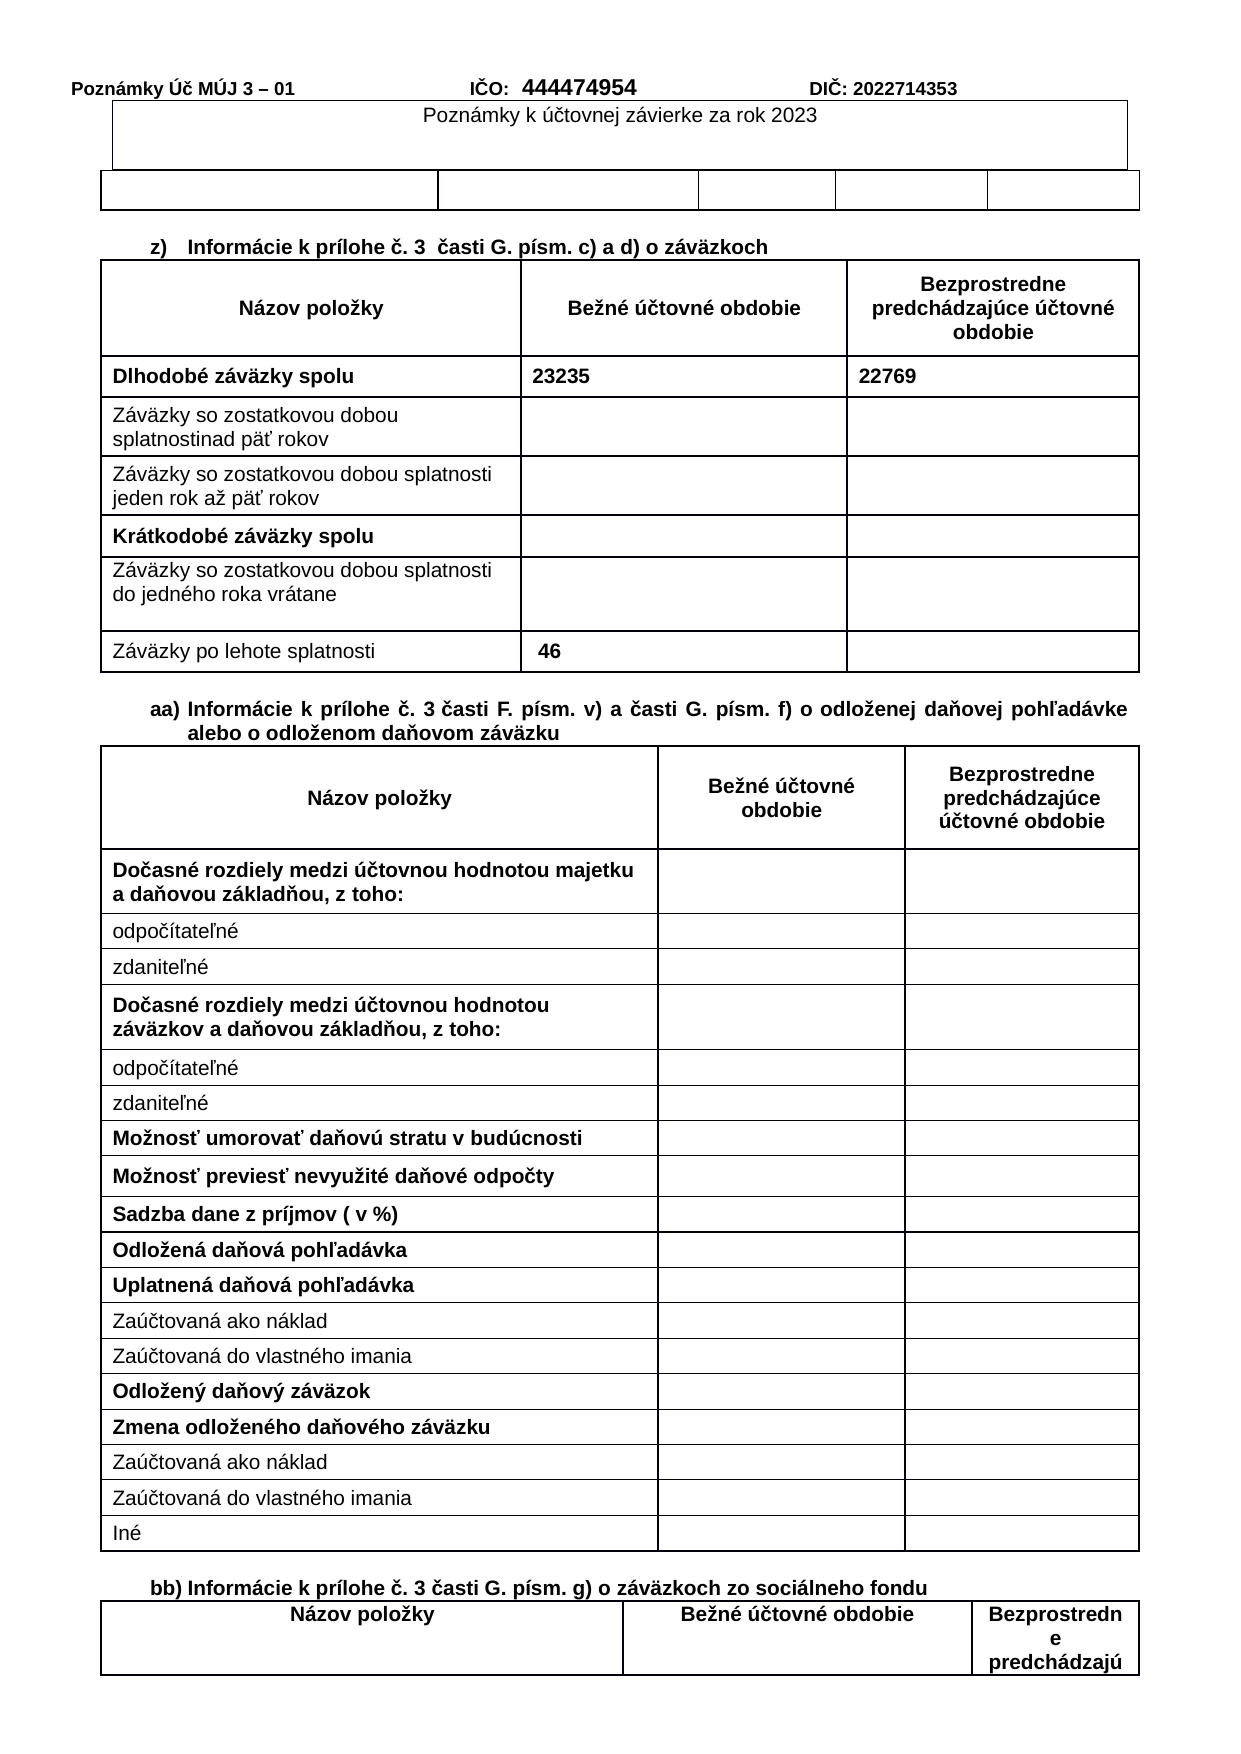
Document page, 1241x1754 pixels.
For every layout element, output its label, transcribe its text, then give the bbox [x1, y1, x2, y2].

table_cell odpočítateľné [102, 914, 657, 948]
table_cell Zaúčtovaná do vlastného imania [102, 1480, 657, 1515]
table_cell [659, 1121, 904, 1154]
list Informácie k prílohe č. 3 časti F. písm. v) a časti G. písm. f) o odloženej daňovej pohľadávke alebo o odloženom daňovom záväzku [150, 697, 1128, 745]
table_cell [906, 949, 1138, 984]
table_cell [906, 1445, 1138, 1479]
table_cell [906, 1516, 1138, 1550]
table_cell [906, 1374, 1138, 1408]
table_cell [848, 516, 1138, 556]
table_cell [848, 398, 1138, 455]
table_cell [659, 1233, 904, 1267]
table_cell Záväzky so zostatkovou dobou splatnosti do jedného roka vrátane [102, 558, 520, 629]
table_header Bežné účtovné obdobie [522, 261, 846, 355]
table_cell Zmena odloženého daňového záväzku [102, 1410, 657, 1444]
table_cell [659, 1410, 904, 1444]
table_header Názov položky [102, 261, 520, 355]
table_cell [699, 171, 835, 209]
table_cell zdaniteľné [102, 949, 657, 984]
table_cell [836, 171, 987, 209]
table_cell [659, 850, 904, 913]
table_cell [659, 1480, 904, 1515]
table_cell [522, 516, 846, 556]
table_header Bezprostredne predchádzajúce účtovné obdobie [848, 261, 1138, 355]
table_header Bežné účtovné obdobie [659, 747, 904, 848]
table_cell [659, 1516, 904, 1550]
table_cell [848, 457, 1138, 514]
table_cell [522, 457, 846, 514]
table_cell [659, 914, 904, 948]
table_cell [906, 1233, 1138, 1267]
table_cell Zaúčtovaná ako náklad [102, 1303, 657, 1338]
table_cell [659, 1374, 904, 1408]
table_header Bezprostredne predchádzajúce účtovné obdobie [906, 747, 1138, 848]
table_cell [659, 1445, 904, 1479]
table_cell [906, 1303, 1138, 1338]
table_cell Možnosť umorovať daňovú stratu v budúcnosti [102, 1121, 657, 1154]
table_cell [906, 1339, 1138, 1373]
table_cell [906, 1050, 1138, 1085]
table_cell zdaniteľné [102, 1086, 657, 1120]
table_cell Iné [102, 1516, 657, 1550]
table_cell [906, 1268, 1138, 1302]
table_cell Záväzky so zostatkovou dobou splatnosti jeden rok až päť rokov [102, 457, 520, 514]
table_cell [906, 914, 1138, 948]
table_cell Záväzky po lehote splatnosti [102, 632, 520, 671]
table_cell [659, 1086, 904, 1120]
table_cell 23235 [522, 357, 846, 396]
table_cell [439, 171, 698, 209]
table_cell [522, 558, 846, 629]
table_cell [659, 1339, 904, 1373]
list Informácie k prílohe č. 3 časti G. písm. c) a d) o záväzkoch [150, 235, 1128, 259]
table_cell Uplatnená daňová pohľadávka [102, 1268, 657, 1302]
table_cell Sadzba dane z príjmov ( v %) [102, 1197, 657, 1231]
table_cell [848, 632, 1138, 671]
table_cell [906, 985, 1138, 1049]
table_header Bežné účtovné obdobie [624, 1602, 971, 1674]
table_cell [906, 1156, 1138, 1196]
table_cell Možnosť previesť nevyužité daňové odpočty [102, 1156, 657, 1196]
table_header Bezprostredne predchádzajú [973, 1602, 1138, 1674]
table_cell Odložený daňový záväzok [102, 1374, 657, 1408]
table_cell Dočasné rozdiely medzi účtovnou hodnotou majetku a daňovou základňou, z toho: [102, 850, 657, 913]
table_cell [906, 850, 1138, 913]
table_cell 46 [522, 632, 846, 671]
table_cell [659, 1050, 904, 1085]
table_cell 22769 [848, 357, 1138, 396]
table_cell [906, 1480, 1138, 1515]
table_cell [659, 1156, 904, 1196]
table_header Názov položky [102, 1602, 622, 1674]
table_cell [906, 1121, 1138, 1154]
table_cell [659, 1268, 904, 1302]
table_cell [906, 1410, 1138, 1444]
list Informácie k prílohe č. 3 časti G. písm. g) o záväzkoch zo sociálneho fondu [150, 1576, 1128, 1600]
table_cell [988, 171, 1139, 209]
table_cell odpočítateľné [102, 1050, 657, 1085]
table_cell [102, 171, 437, 209]
table_cell [906, 1086, 1138, 1120]
table_cell Dlhodobé záväzky spolu [102, 357, 520, 396]
table_cell Dočasné rozdiely medzi účtovnou hodnotou záväzkov a daňovou základňou, z toho: [102, 985, 657, 1049]
table_cell [848, 558, 1138, 629]
table_cell Záväzky so zostatkovou dobou splatnostinad päť rokov [102, 398, 520, 455]
table_cell [522, 398, 846, 455]
table_header Názov položky [102, 747, 657, 848]
table_cell Zaúčtovaná do vlastného imania [102, 1339, 657, 1373]
table_cell [659, 949, 904, 984]
table_cell Krátkodobé záväzky spolu [102, 516, 520, 556]
table_cell Zaúčtovaná ako náklad [102, 1445, 657, 1479]
table_cell [906, 1197, 1138, 1231]
table_cell [659, 985, 904, 1049]
table_cell Odložená daňová pohľadávka [102, 1233, 657, 1267]
table_cell [659, 1303, 904, 1338]
table_cell [659, 1197, 904, 1231]
